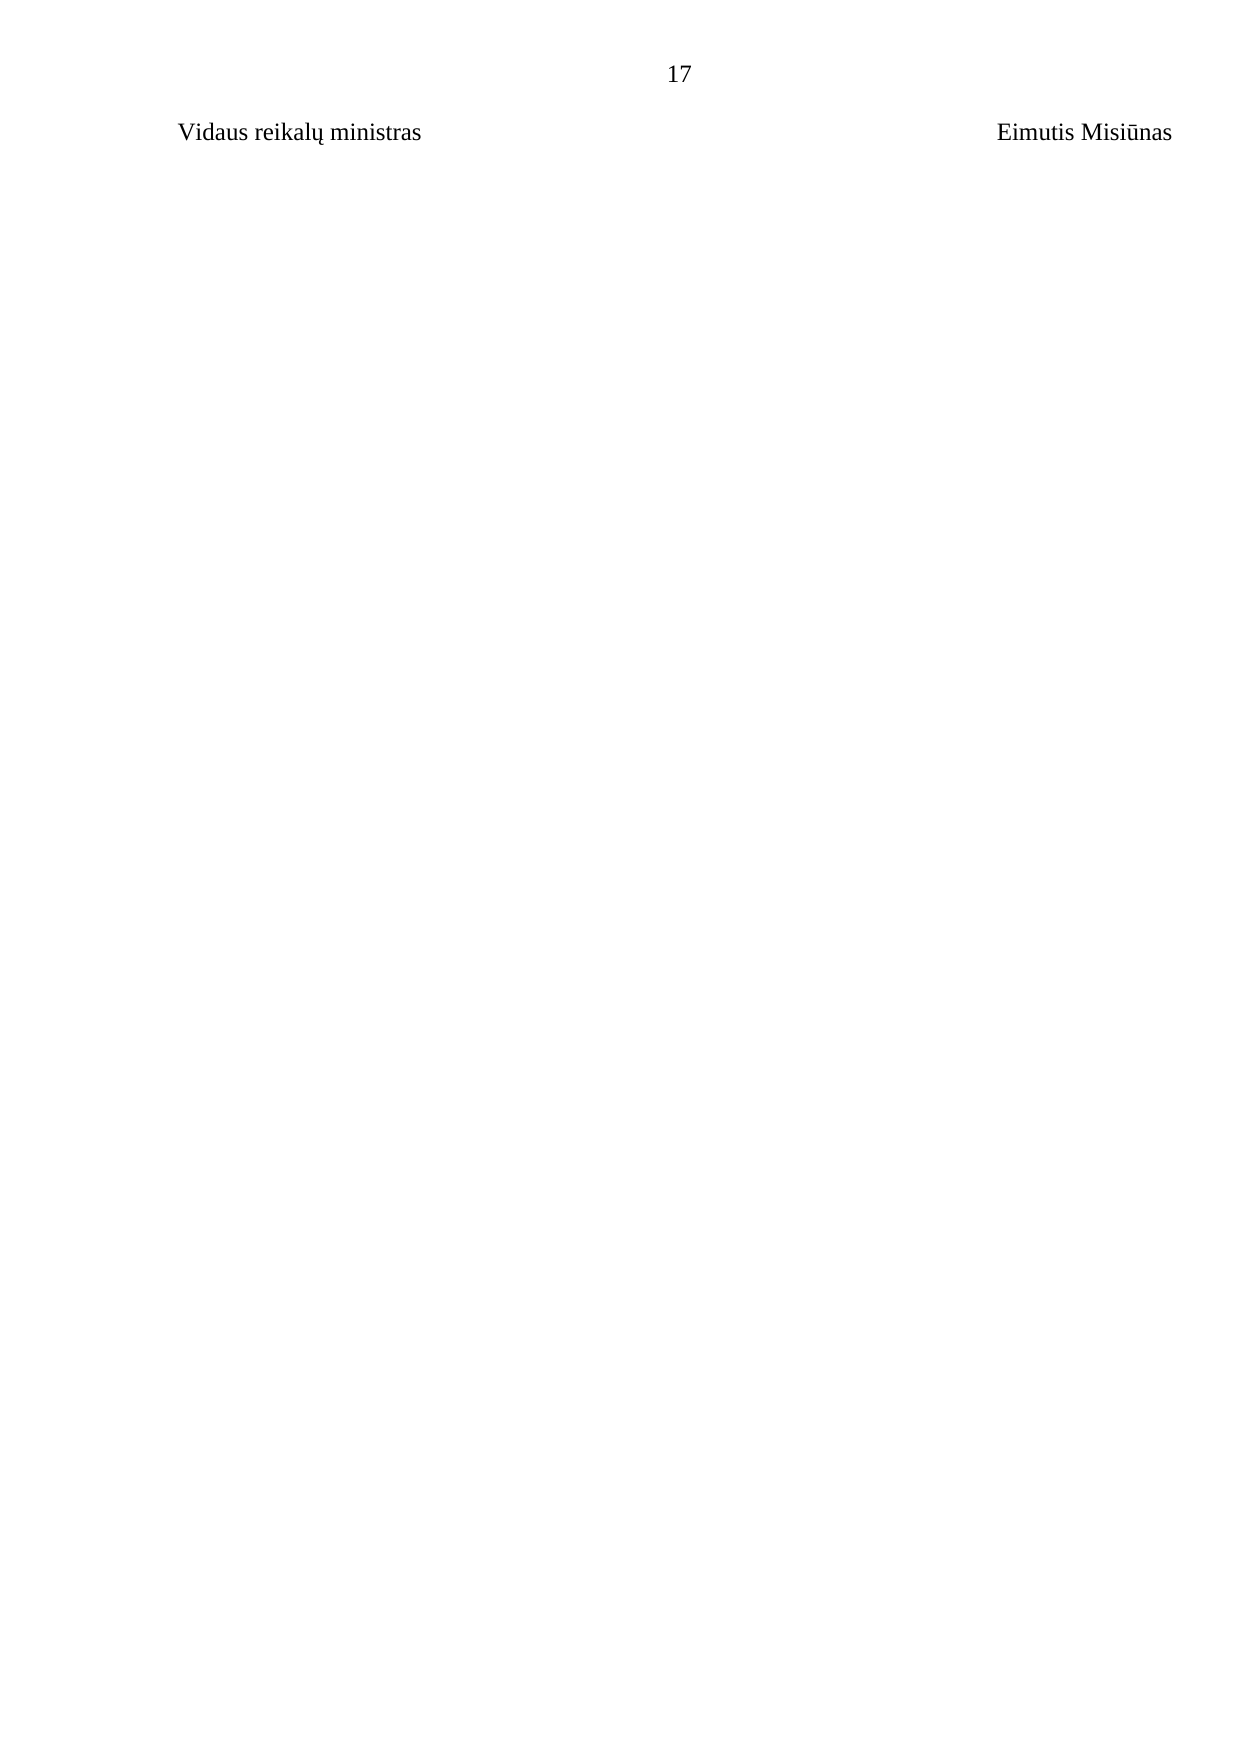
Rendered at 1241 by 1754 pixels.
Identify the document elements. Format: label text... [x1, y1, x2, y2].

text Vidaus reikalų ministras Eimutis Misiūnas [177, 117, 1181, 145]
